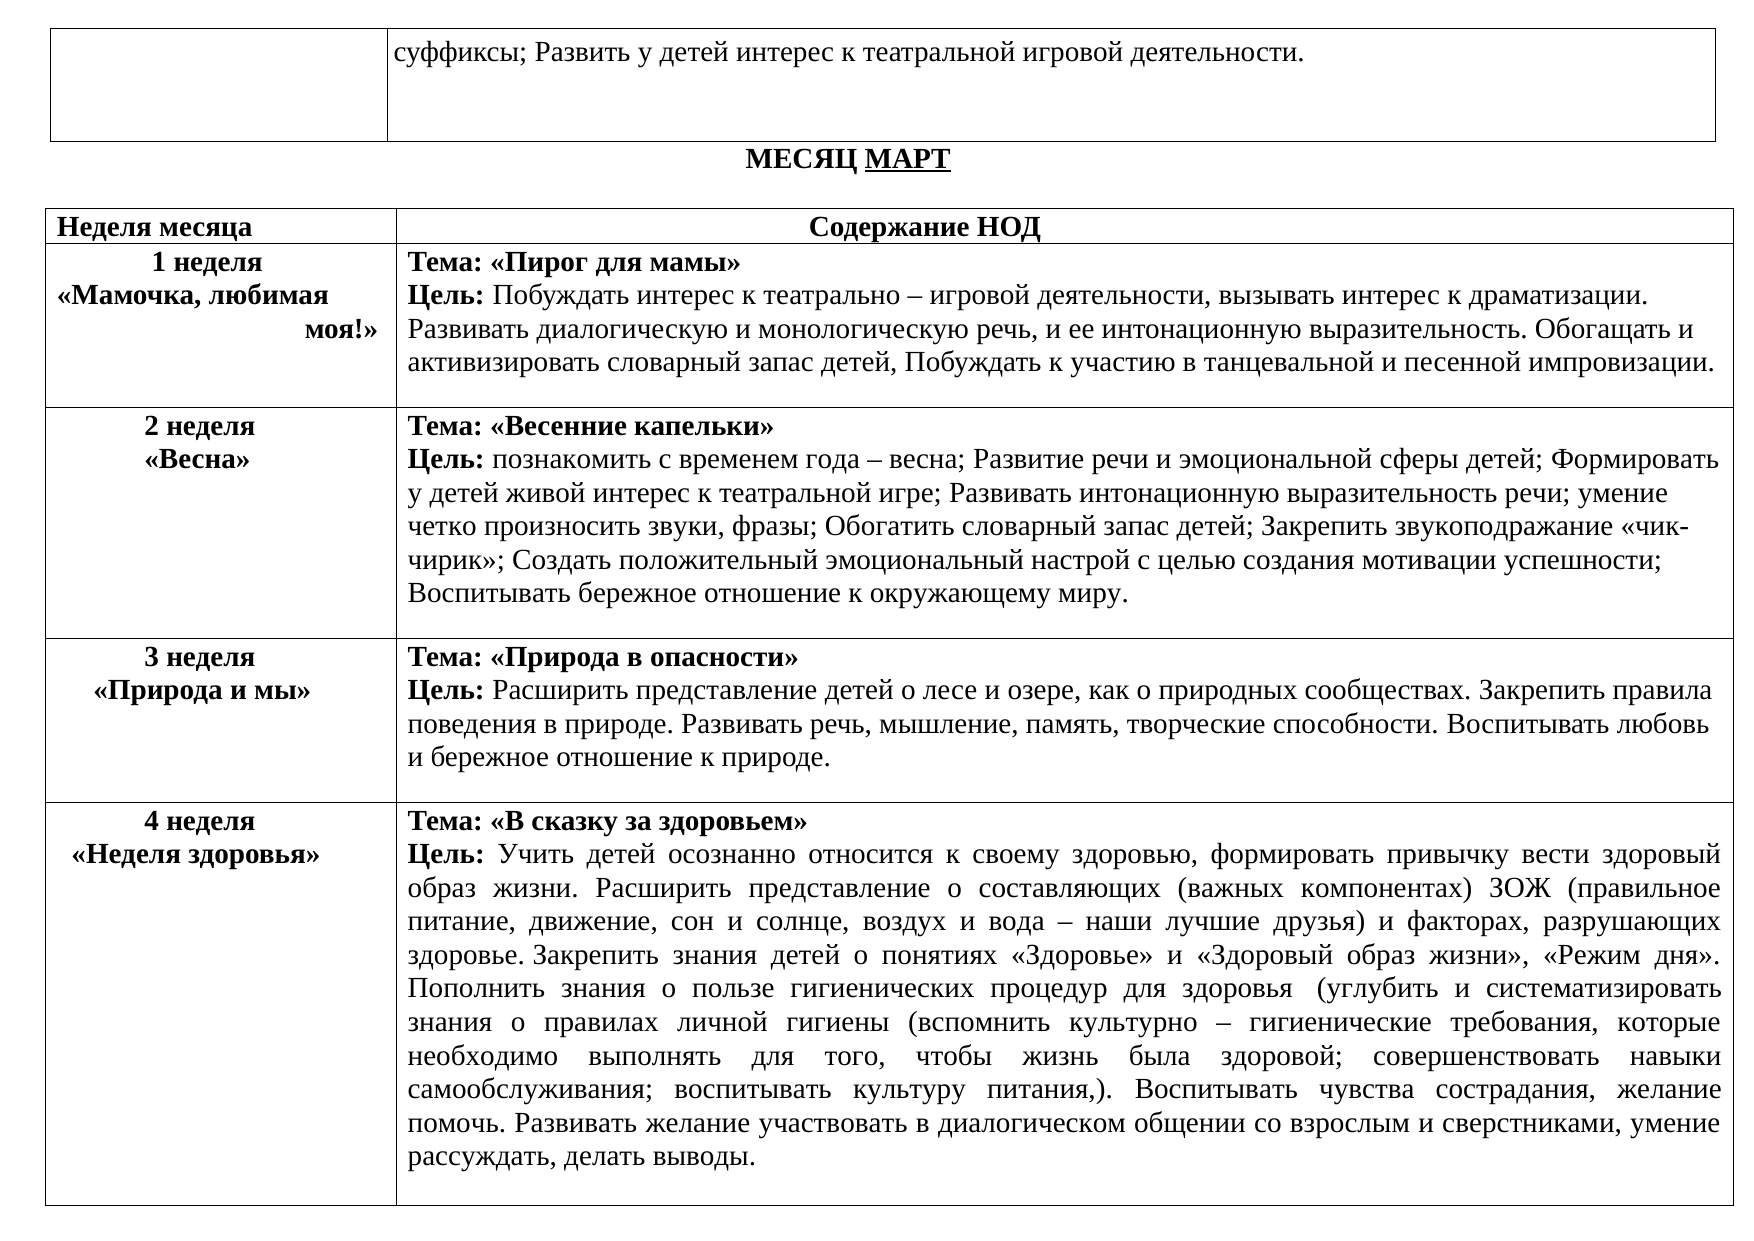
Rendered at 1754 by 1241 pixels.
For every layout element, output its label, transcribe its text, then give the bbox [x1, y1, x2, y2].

table_cell Тема: «Природа в опасности» Цель: Расширить представление детей о лесе и озере, как о природных сообществах. Закрепить правила поведения в природе. Развивать речь, мышление, память, творческие способности. Воспитывать любовь и бережное отношение к природе. [397, 639, 1733, 802]
table_cell 1 неделя «Мамочка, любимая моя!» [46, 244, 396, 407]
text МЕСЯЦ МАРТ [45, 141, 1711, 175]
table_cell Тема: «Весенние капельки» Цель: познакомить с временем года – весна; Развитие речи и эмоциональной сферы детей; Формировать у детей живой интерес к театральной игре; Развивать интонационную выразительность речи; умение четко произносить звуки, фразы; Обогатить словарный запас детей; Закрепить звукоподражание «чик-чирик»; Создать положительный эмоциональный настрой с целью создания мотивации успешности; Воспитывать бережное отношение к окружающему миру. [397, 408, 1733, 638]
table_header Неделя месяца [46, 209, 396, 243]
table_cell 4 неделя «Неделя здоровья» [46, 803, 396, 1205]
table_cell 3 неделя «Природа и мы» [46, 639, 396, 802]
table_cell суффиксы; Развить у детей интерес к театральной игровой деятельности. [388, 29, 1715, 141]
table_cell Тема: «Пирог для мамы» Цель: Побуждать интерес к театрально – игровой деятельности, вызывать интерес к драматизации. Развивать диалогическую и монологическую речь, и ее интонационную выразительность. Обогащать и активизировать словарный запас детей, Побуждать к участию в танцевальной и песенной импровизации. [397, 244, 1733, 407]
table_cell Тема: «В сказку за здоровьем» Цель: Учить детей осознанно относится к своему здоровью, формировать привычку вести здоровый образ жизни. Расширить представление о составляющих (важных компонентах) ЗОЖ (правильное питание, движение, сон и солнце, воздух и вода – наши лучшие друзья) и факторах, разрушающих здоровье. Закрепить знания детей о понятиях «Здоровье» и «Здоровый образ жизни», «Режим дня». Пополнить знания о пользе гигиенических процедур для здоровья (углубить и систематизировать знания о правилах личной гигиены (вспомнить культурно – гигиенические требования, которые необходимо выполнять для того, чтобы жизнь была здоровой; совершенствовать навыки самообслуживания; воспитывать культуру питания,). Воспитывать чувства сострадания, желание помочь. Развивать желание участвовать в диалогическом общении со взрослым и сверстниками, умение рассуждать, делать выводы. [397, 803, 1733, 1205]
table_cell [51, 29, 387, 141]
table_header Содержание НОД [397, 209, 1733, 243]
table_cell 2 неделя «Весна» [46, 408, 396, 638]
